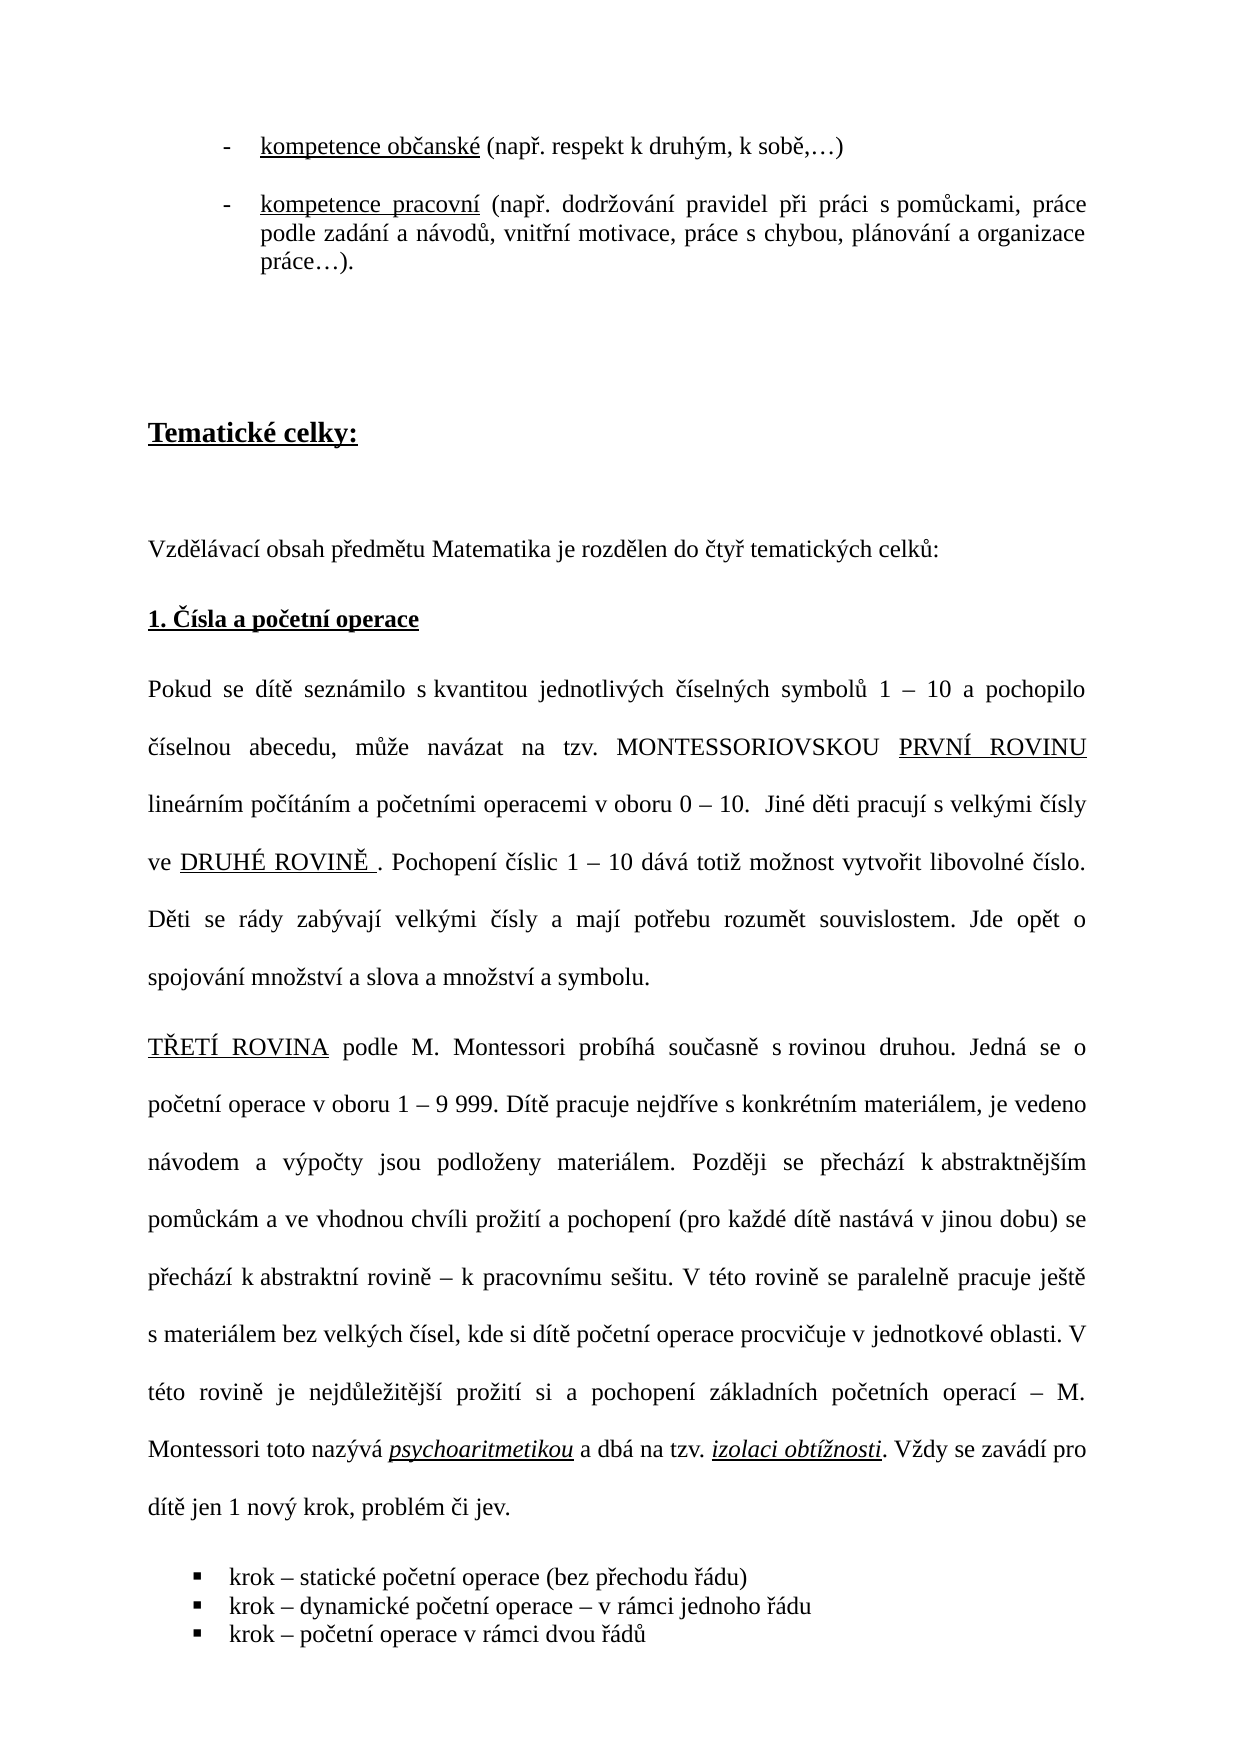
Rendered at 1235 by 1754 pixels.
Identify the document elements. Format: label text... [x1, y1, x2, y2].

text Vzdělávací obsah předmětu Matematika je rozdělen do čtyř tematických celků: [148, 534, 1087, 563]
list krok – početní operace v rámci dvou řádů [191, 1619, 1087, 1648]
list kompetence pracovní (např. dodržování pravidel při práci s pomůckami, práce podle zadání a návodů, vnitřní motivace, práce s chybou, plánování a organizace práce…). [223, 189, 1087, 275]
list krok – dynamické početní operace – v rámci jednoho řádu [191, 1591, 1087, 1619]
list kompetence občanské (např. respekt k druhým, k sobě,…) [223, 131, 1087, 160]
list krok – statické početní operace (bez přechodu řádu) [191, 1562, 1087, 1591]
text 1. Čísla a početní operace [148, 604, 1087, 633]
text Pokud se dítě seznámilo s kvantitou jednotlivých číselných symbolů 1 – 10 a pochopilo číselnou abecedu, může navázat na tzv. MONTESSORIOVSKOU PRVNÍ ROVINU lineárním počítáním a početními operacemi v oboru 0 – 10. Jiné děti pracují s velkými čísly ve DRUHÉ ROVINĚ . Pochopení číslic 1 – 10 dává totiž možnost vytvořit libovolné číslo. Děti se rády zabývají velkými čísly a mají potřebu rozumět souvislostem. Jde opět o spojování množství a slova a množství a symbolu. [148, 674, 1087, 991]
subtitle Tematické celky: [148, 415, 1087, 449]
text TŘETÍ ROVINA podle M. Montessori probíhá současně s rovinou druhou. Jedná se o početní operace v oboru 1 – 9 999. Dítě pracuje nejdříve s konkrétním materiálem, je vedeno návodem a výpočty jsou podloženy materiálem. Později se přechází k abstraktnějším pomůckám a ve vhodnou chvíli prožití a pochopení (pro každé dítě nastává v jinou dobu) se přechází k abstraktní rovině – k pracovnímu sešitu. V této rovině se paralelně pracuje ještě s materiálem bez velkých čísel, kde si dítě početní operace procvičuje v jednotkové oblasti. V této rovině je nejdůležitější prožití si a pochopení základních početních operací – M. Montessori toto nazývá psychoaritmetikou a dbá na tzv. izolaci obtížnosti. Vždy se zavádí pro dítě jen 1 nový krok, problém či jev. [148, 1032, 1087, 1521]
